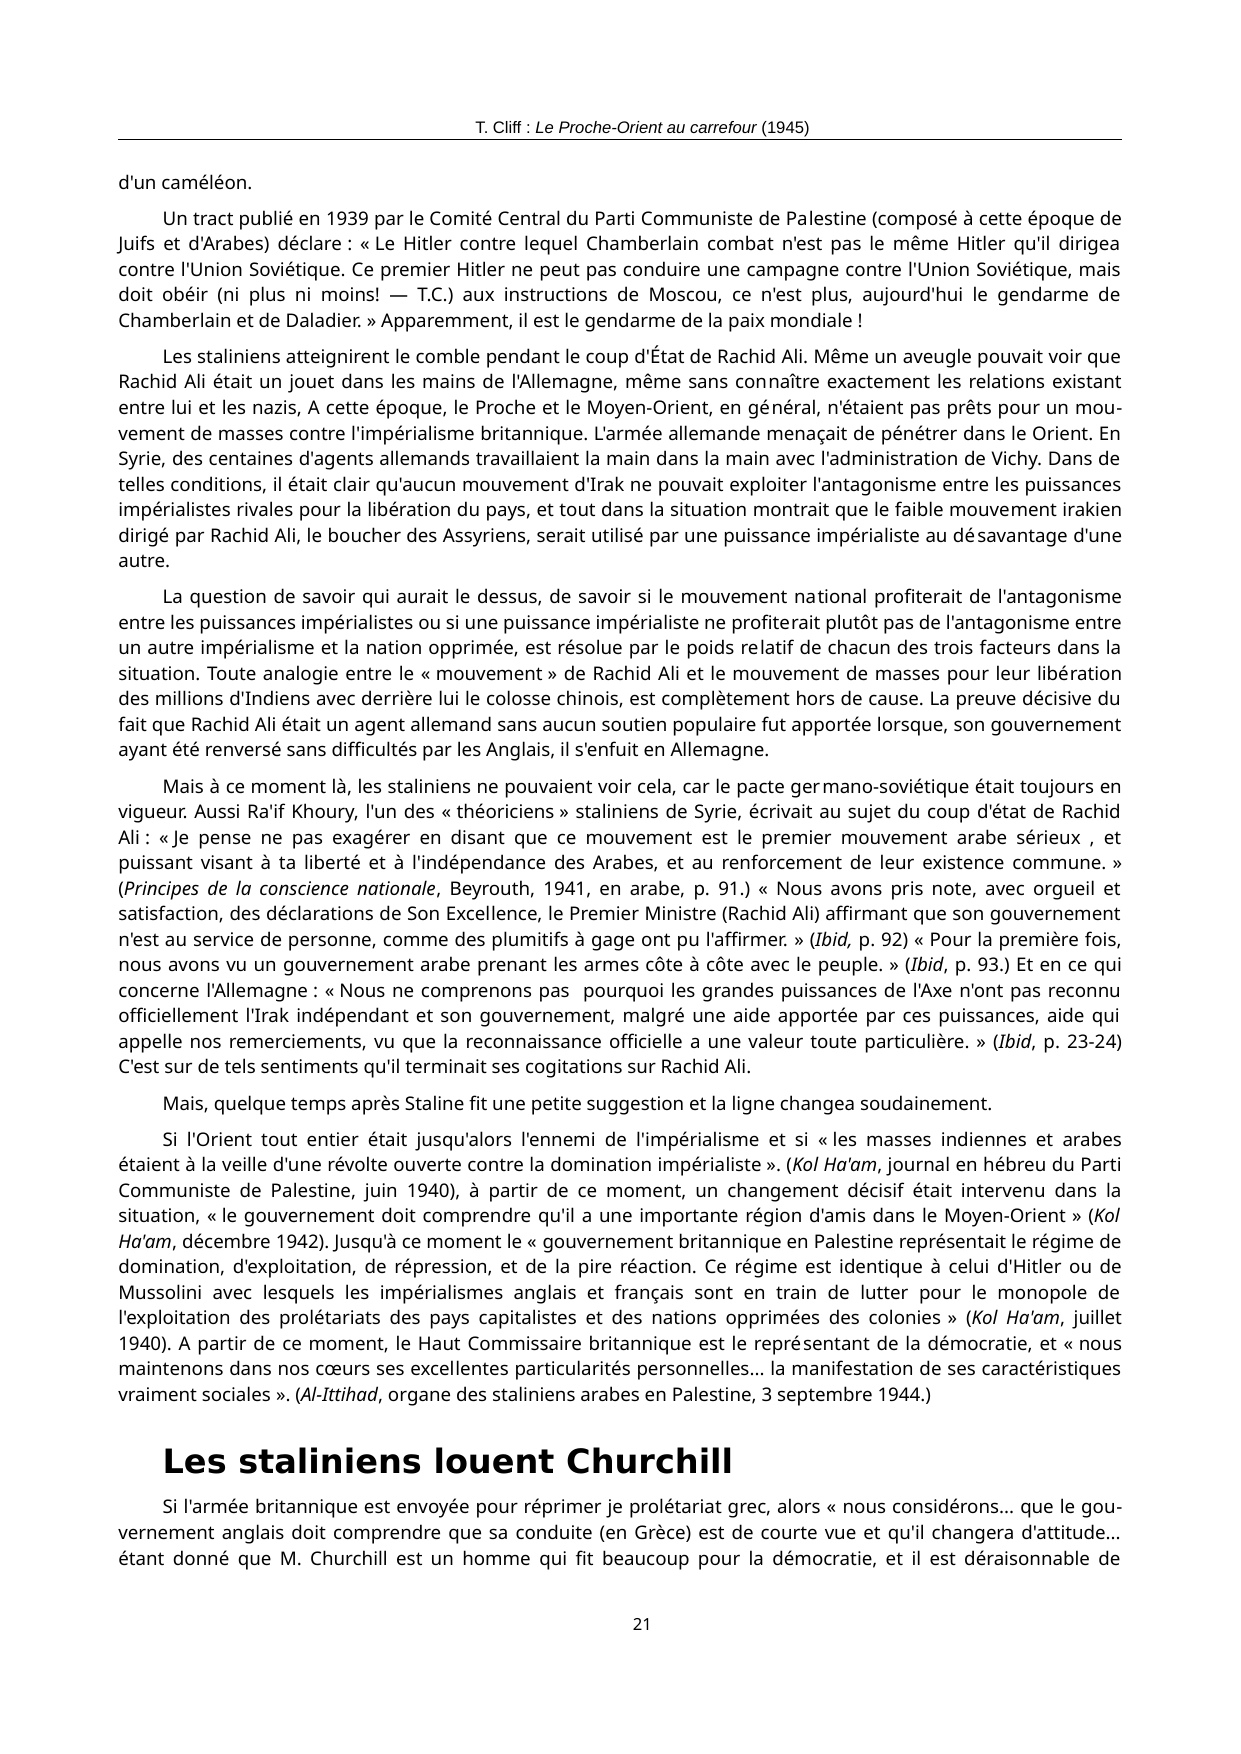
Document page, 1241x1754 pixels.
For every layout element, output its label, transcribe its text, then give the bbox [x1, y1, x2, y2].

subtitle Les staliniens louent Churchill [118, 1442, 1122, 1481]
text Les staliniens atteignirent le comble pendant le coup d'État de Rachid Ali. Même un aveugle pouvait voir que Rachid Ali était un jouet dans les mains de l'Allemagne, même sans con­naître exactement les relations existant entre lui et les nazis, A cette époque, le Proche et le Moyen-Orient, en gé­néral, n'étaient pas prêts pour un mou­vement de masses contre l'impérialisme britannique. L'armée allemande menaçait de pénétrer dans le Orient. En Syrie, des centaines d'agents allemands travaillaient la main dans la main avec l'administration de Vichy. Dans de telles conditions, il était clair qu'aucun mouvement d'Irak ne pouvait exploiter l'antagonisme entre les puissances impérialistes rivales pour la libération du pays, et tout dans la situation montrait que le faible mouve­ment irakien dirigé par Rachid Ali, le boucher des Assyriens, serait utilisé par une puissance impérialiste au dé­savantage d'une autre. [118, 343, 1122, 573]
text d'un caméléon. [118, 169, 1122, 194]
text La question de savoir qui aurait le dessus, de savoir si le mouvement na­tional profiterait de l'antagonisme en­tre les puissances impérialistes ou si une puissance impérialiste ne profite­rait plutôt pas de l'antagonisme entre un autre impérialisme et la nation opprimée, est résolue par le poids re­latif de chacun des trois facteurs dans la situation. Toute analogie entre le « mouvement » de Rachid Ali et le mouvement de masses pour leur libé­ration des millions d'Indiens avec der­rière lui le colosse chinois, est complètement hors de cause. La preuve décisive du fait que Rachid Ali était un agent allemand sans aucun soutien populaire fut apportée lorsque, son gouvernement ayant été renversé sans difficultés par les Anglais, il s'enfuit en Allemagne. [118, 584, 1122, 762]
text Mais à ce moment là, les staliniens ne pouvaient voir cela, car le pacte ger­mano-soviétique était toujours en vigueur. Aussi Ra'if Khoury, l'un des « théoriciens » staliniens de Syrie, écrivait au sujet du coup d'état de Rachid Ali : « Je pense ne pas exagérer en disant que ce mouvement est le premier mouvement arabe sérieux , et puissant visant à ta liberté et à l'indépendance des Arabes, et au renforcement de leur existence commune. » (Principes de la conscience nationale, Beyrouth, 1941, en arabe, p. 91.) « Nous avons pris note, avec orgueil et satisfaction, des déclarations de Son Excel­lence, le Premier Ministre (Rachid Ali) affirmant que son gouvernement n'est au service de personne, comme des plumitifs à gage ont pu l'affirmer. » (Ibid, p. 92) « Pour la première fois, nous avons vu un gouvernement arabe prenant les armes côte à côte avec le peuple. » (Ibid, p. 93.) Et en ce qui concerne l'Allemagne : « Nous ne com­prenons pas pourquoi les grandes puissances de l'Axe n'ont pas reconnu officiellement l'Irak indépendant et son gouvernement, malgré une aide apportée par ces puissances, aide qui appelle nos remerciements, vu que la reconnaissance officielle a une valeur toute particulière. » (Ibid, p. 23-24) C'est sur de tels sentiments qu'il ter­minait ses cogitations sur Rachid Ali. [118, 773, 1122, 1079]
text Mais, quelque temps après Staline fit une petite suggestion et la ligne changea soudainement. [118, 1090, 1122, 1115]
text Si l'armée britannique est envoyée pour réprimer je prolétariat grec, alors « nous considérons... que le gou­vernement anglais doit comprendre que sa conduite (en Grèce) est de courte vue et qu'il changera d'attitude... étant donné que M. Churchill est un homme qui fit beaucoup pour la démocratie, et il est déraisonnable de [118, 1494, 1122, 1570]
text Un tract publié en 1939 par le Comité Central du Parti Communiste de Pa­lestine (composé à cette époque de Juifs et d'Arabes) déclare : « Le Hitler contre lequel Chamberlain combat n'est pas le même Hitler qu'il dirigea contre l'Union Soviétique. Ce premier Hitler ne peut pas conduire une campagne contre l'Union Soviétique, mais doit obéir (ni plus ni moins! — T.C.) aux instructions de Moscou, ce n'est plus, aujourd'hui le gendarme de Chamber­lain et de Daladier. » Apparemment, il est le gendarme de la paix mon­diale ! [118, 205, 1122, 333]
text Si l'Orient tout entier était jus­qu'alors l'ennemi de l'impérialisme et si « les masses indiennes et arabes étaient à la veille d'une révolte ou­verte contre la domination impéria­liste ». (Kol Ha'am, journal en hébreu du Parti Communiste de Pa­lestine, juin 1940), à partir de ce moment, un changement décisif était intervenu dans la situation, « le gouvernement doit compren­dre qu'il a une importante région d'amis dans le Moyen-Orient » (Kol Ha'am, décembre 1942). Jusqu'à ce moment le « gouvernement britanni­que en Palestine représentait le régime de domination, d'exploitation, de ré­pression, et de la pire réaction. Ce ré­gime est identique à celui d'Hitler ou de Mussolini avec lesquels les impérialismes anglais et français sont en train de lutter pour le monopole de l'exploitation des prolétariats des pays capitalistes et des nations opprimées des colonies » (Kol Ha'am, juillet 1940). A partir de ce moment, le Haut Commissaire britannique est le repré­sentant de la démocratie, et « nous maintenons dans nos cœurs ses excel­lentes particularités personnelles... la manifestation de ses caractéristiques vraiment sociales ». (Al-Ittihad, or­gane des staliniens arabes en Palestine, 3 septembre 1944.) [118, 1126, 1122, 1407]
